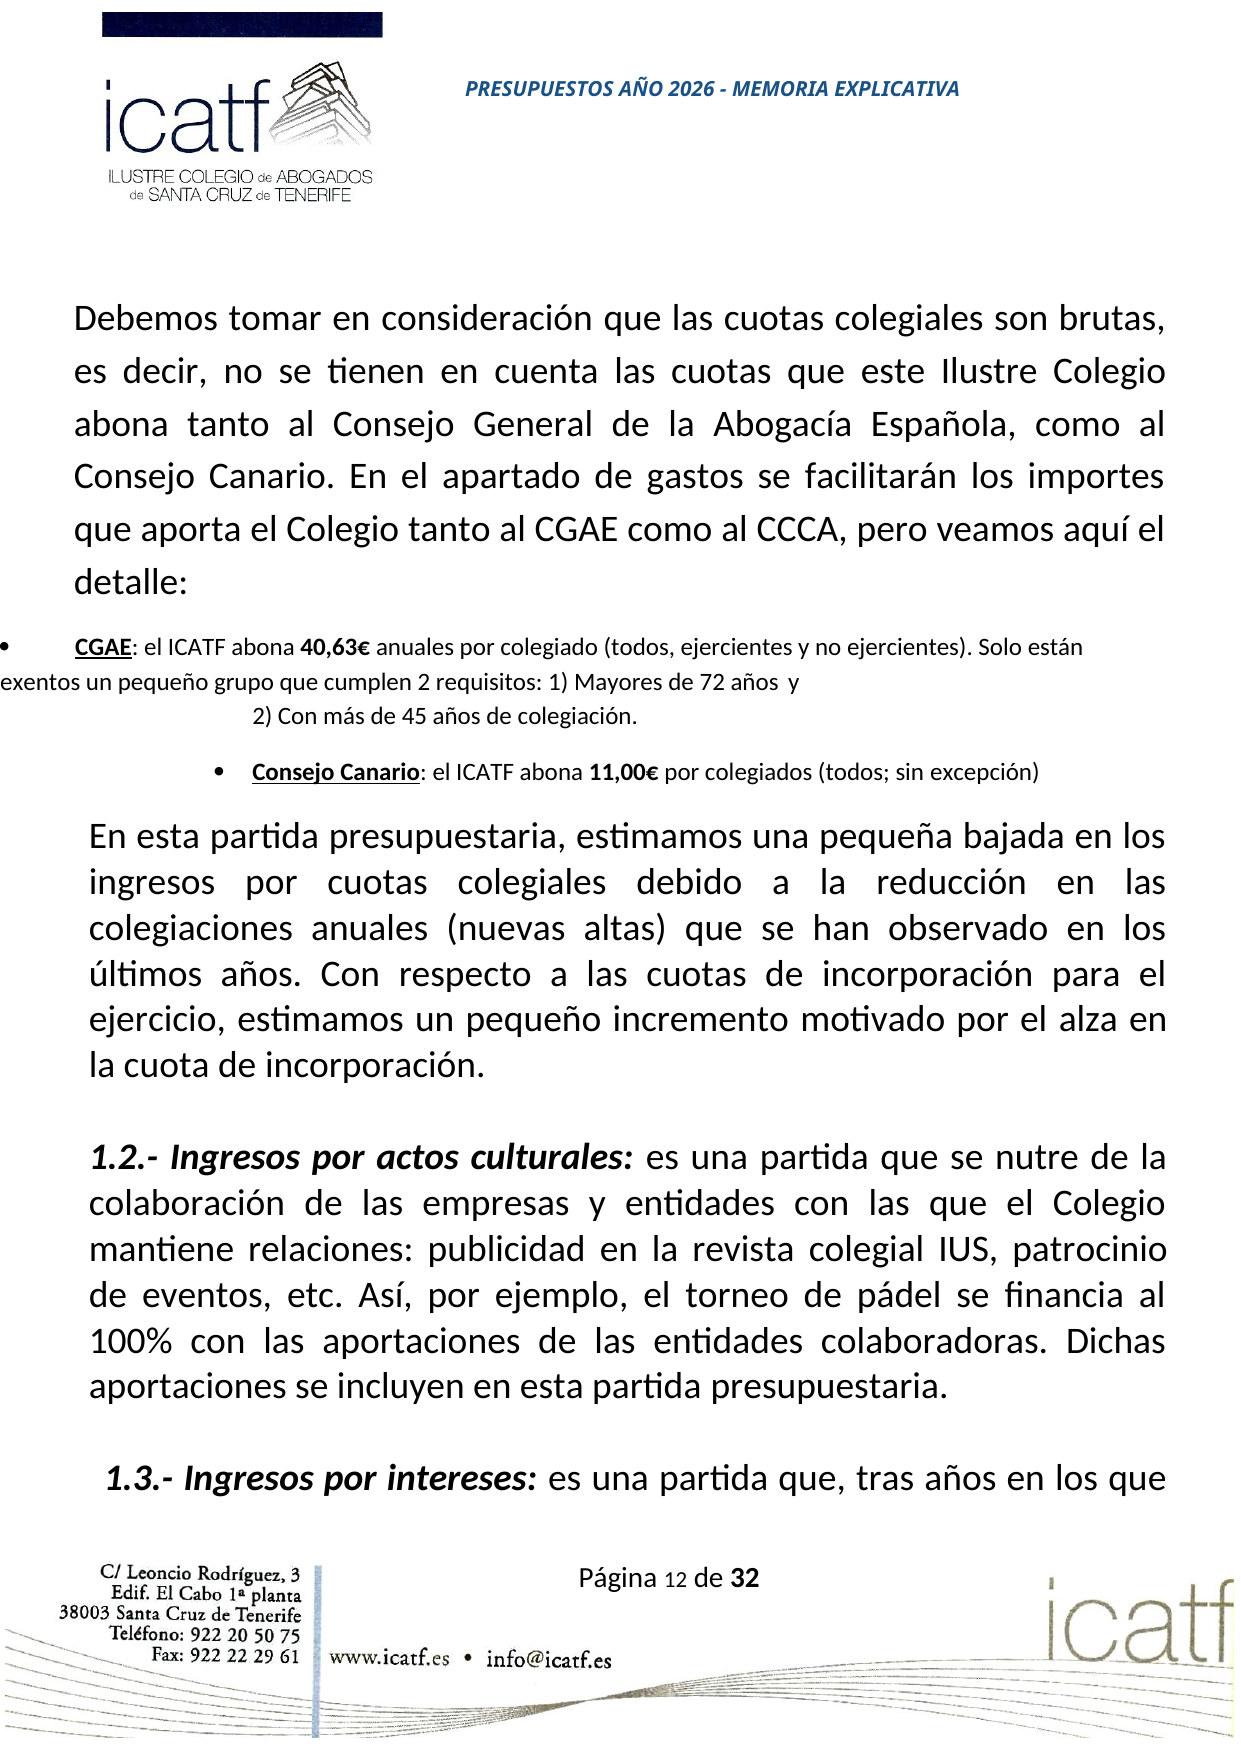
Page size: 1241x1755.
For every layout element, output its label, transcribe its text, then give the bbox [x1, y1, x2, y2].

text 1.3.- Ingresos por intereses: es una partida que, tras años en los que [73, 1454, 1167, 1500]
text En esta partida presupuestaria, estimamos una pequeña bajada en los ingresos por cuotas colegiales debido a la reducción en las colegiaciones anuales (nuevas altas) que se han observado en los últimos años. Con respecto a las cuotas de incorporación para el ejercicio, estimamos un pequeño incremento motivado por el alza en la cuota de incorporación. [88, 812, 1167, 1087]
list CGAE: el ICATF abona 40,63€ anuales por colegiado (todos, ejercientes y no ejercientes). Solo están exentos un pequeño grupo que cumplen 2 requisitos: 1) Mayores de 72 años y [0, 631, 1167, 696]
text Debemos tomar en consideración que las cuotas colegiales son brutas, es decir, no se tienen en cuenta las cuotas que este Ilustre Colegio abona tanto al Consejo General de la Abogacía Española, como al Consejo Canario. En el apartado de gastos se facilitarán los importes que aporta el Colegio tanto al CGAE como al CCCA, pero veamos aquí el detalle: [73, 294, 1167, 603]
list Consejo Canario: el ICATF abona 11,00€ por colegiados (todos; sin excepción) [214, 756, 1241, 787]
list Con más de 45 años de colegiación. [252, 700, 1241, 731]
text 1.2.- Ingresos por actos culturales: es una partida que se nutre de la colaboración de las empresas y entidades con las que el Colegio mantiene relaciones: publicidad en la revista colegial IUS, patrocinio de eventos, etc. Así, por ejemplo, el torneo de pádel se financia al 100% con las aportaciones de las entidades colaboradoras. Dichas aportaciones se incluyen en esta partida presupuestaria. [88, 1133, 1167, 1408]
